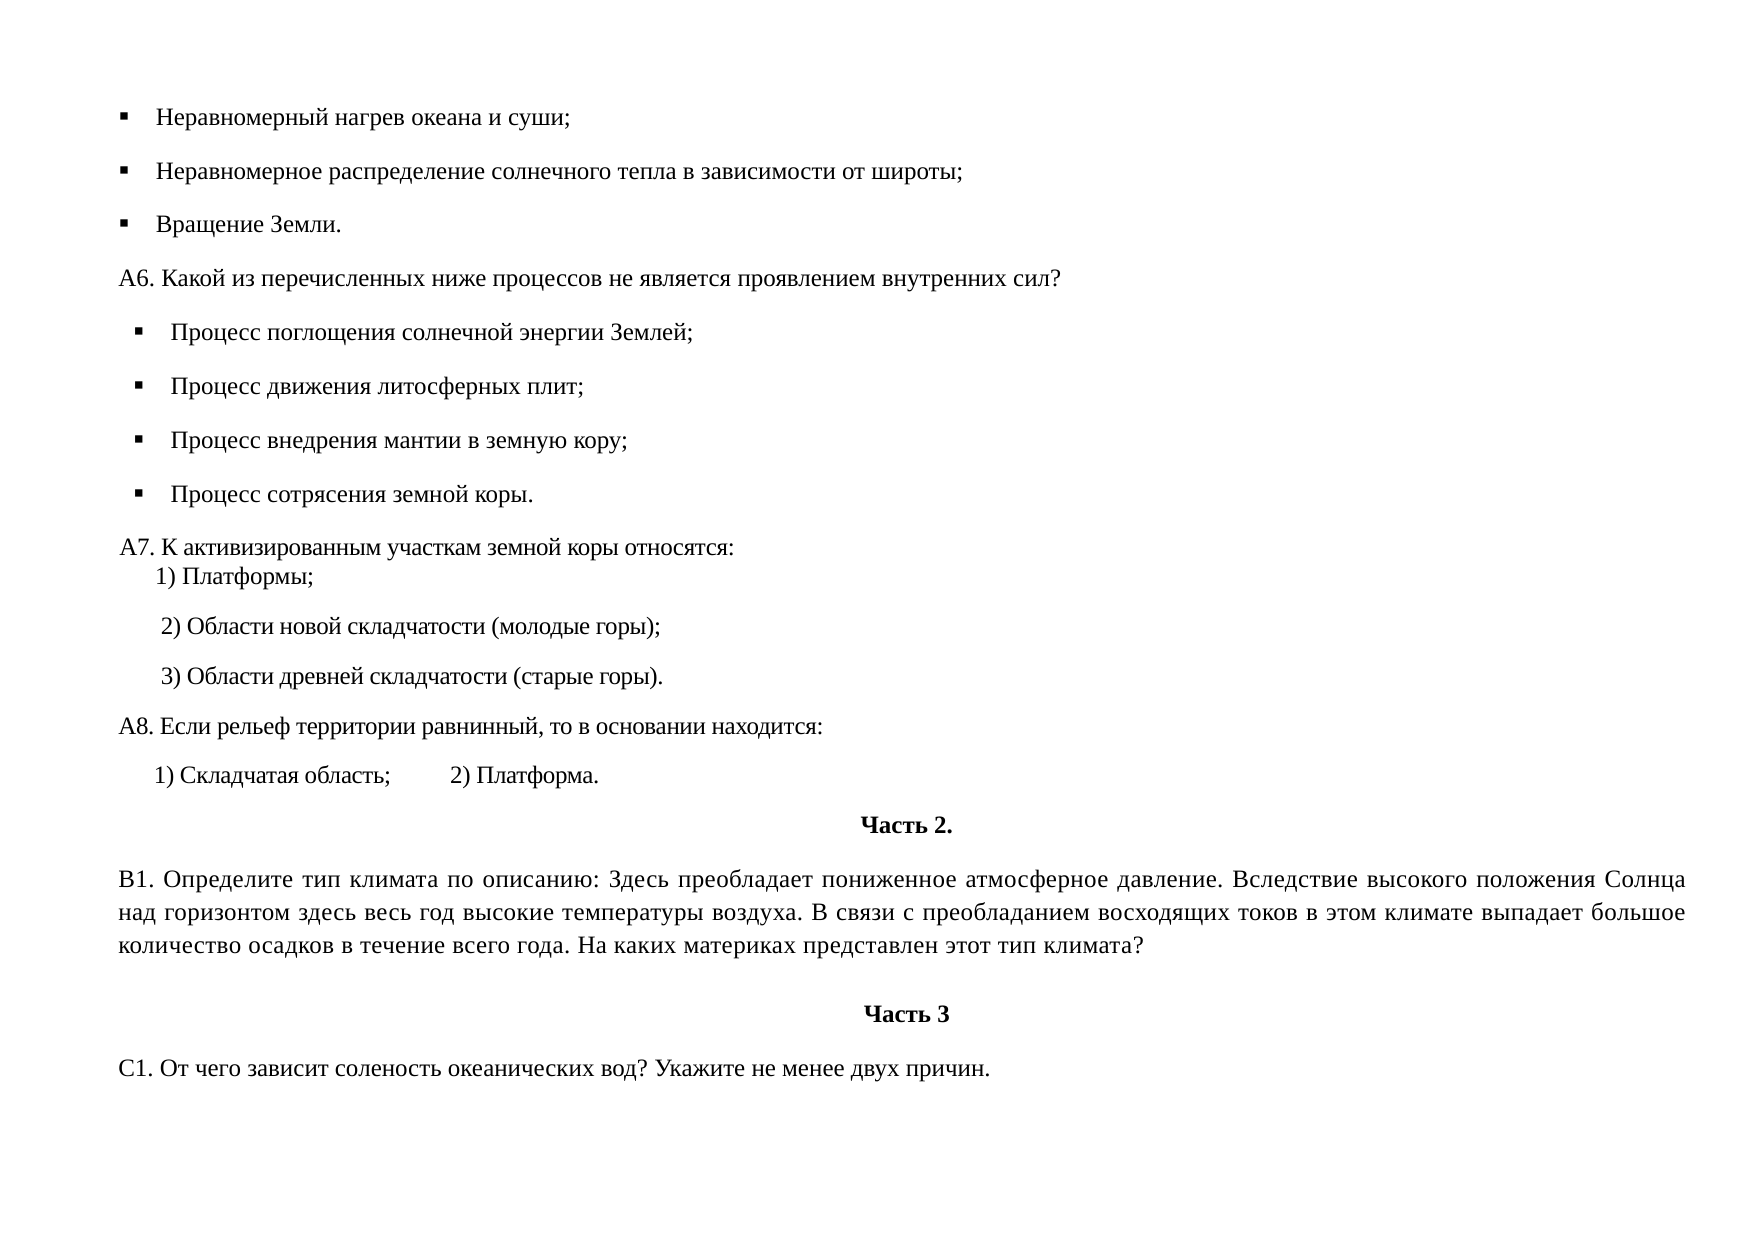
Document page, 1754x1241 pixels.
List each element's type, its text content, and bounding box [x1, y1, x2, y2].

list Процесс движения литосферных плит; [133, 371, 1695, 400]
text А7. К активизированным участкам земной коры относятся: 1) Платформы; [119, 533, 1263, 591]
text Часть 2. [118, 811, 1695, 839]
text Часть 3 [118, 999, 1695, 1028]
text 3) Области древней складчатости (старые горы). [124, 661, 1215, 690]
text С1. От чего зависит соленость океанических вод? Укажите не менее двух причин. [118, 1053, 1695, 1082]
list Процесс внедрения мантии в земную кору; [133, 425, 1695, 454]
list Вращение Земли. [118, 209, 1695, 238]
list Процесс поглощения солнечной энергии Землей; [133, 317, 1695, 346]
text В1. Определите тип климата по описанию: Здесь преобладает пониженное атмосферное давление. Вследствие высокого положения Солнца над горизонтом здесь весь год высокие температуры воздуха. В связи с преобладанием восходящих токов в этом климате выпадает большое количество осадков в течение всего года. На каких материках представлен этот тип климата? [118, 864, 1689, 959]
text А6. Какой из перечисленных ниже процессов не является проявлением внутренних сил? [118, 263, 1695, 292]
text 1) Складчатая область; 2) Платформа. [118, 761, 1679, 790]
text А8. Если рельеф территории равнинный, то в основании находится: [118, 711, 1679, 740]
text 2) Области новой складчатости (молодые горы); [124, 611, 1215, 640]
list Процесс сотрясения земной коры. [133, 479, 1695, 508]
list Неравномерное распределение солнечного тепла в зависимости от широты; [118, 156, 1695, 184]
list Неравномерный нагрев океана и суши; [118, 102, 1695, 131]
